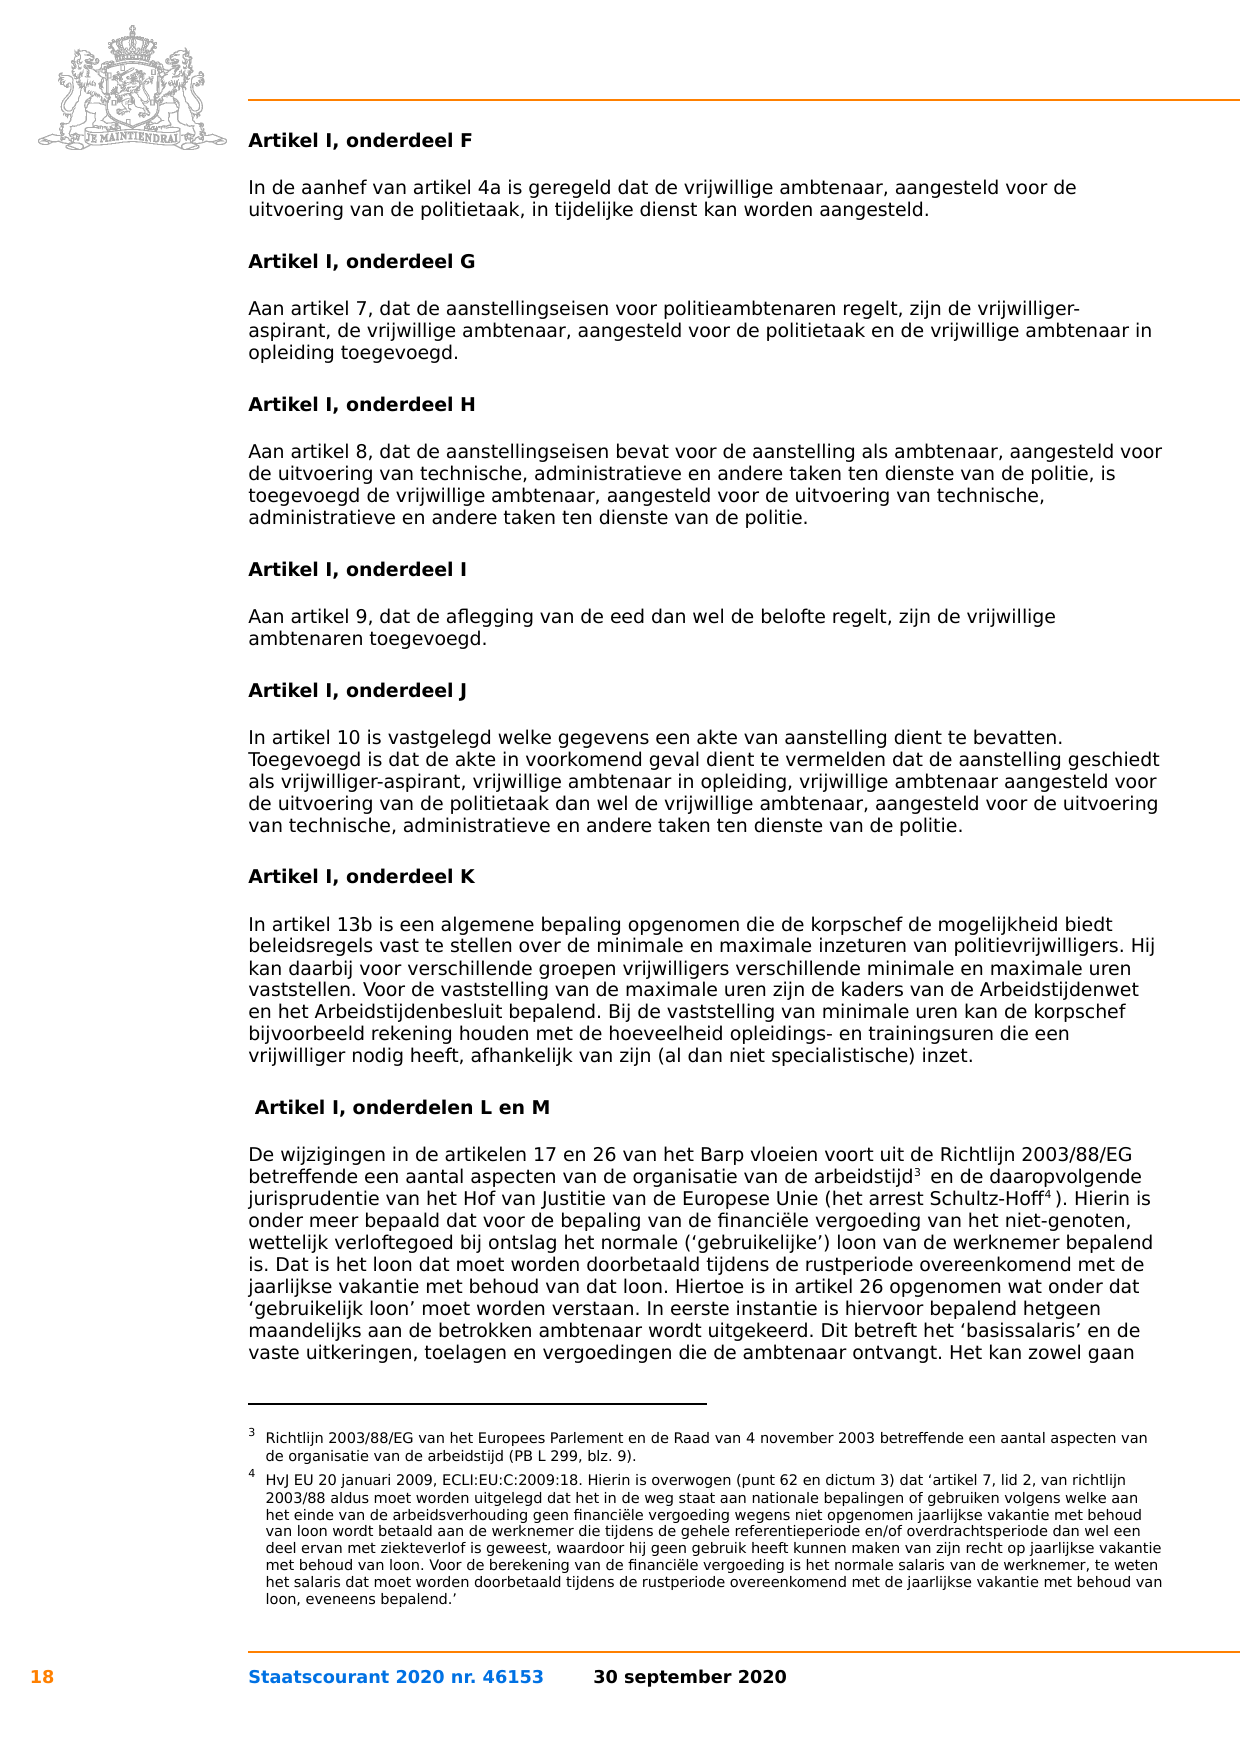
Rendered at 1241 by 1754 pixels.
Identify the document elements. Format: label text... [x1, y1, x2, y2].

text In artikel 13b is een algemene bepaling opgenomen die de korpschef de mogelijkheid biedt beleidsregels vast te stellen over de minimale en maximale inzeturen van politievrijwilligers. Hij kan daarbij voor verschillende groepen vrijwilligers verschillende minimale en maximale uren vaststellen. Voor de vaststelling van de maximale uren zijn de kaders van de Arbeidstijdenwet en het Arbeidstijdenbesluit bepalend. Bij de vaststelling van minimale uren kan de korpschef bijvoorbeeld rekening houden met de hoeveelheid opleidings- en trainingsuren die een vrijwilliger nodig heeft, afhankelijk van zijn (al dan niet specialistische) inzet. [248, 913, 1163, 1067]
subtitle Artikel I, onderdeel G [248, 251, 1163, 273]
text HvJ EU 20 januari 2009, ECLI:EU:C:2009:18. Hierin is overwogen (punt 62 en dictum 3) dat ‘artikel 7, lid 2, van richtlijn 2003/88 aldus moet worden uitgelegd dat het in de weg staat aan nationale bepalingen of gebruiken volgens welke aan het einde van de arbeidsverhouding geen financiële vergoeding wegens niet opgenomen jaarlijkse vakantie met behoud van loon wordt betaald aan de werknemer die tijdens de gehele referentieperiode en/of overdrachtsperiode dan wel een deel ervan met ziekteverlof is geweest, waardoor hij geen gebruik heeft kunnen maken van zijn recht op jaarlijkse vakantie met behoud van loon. Voor de berekening van de financiële vergoeding is het normale salaris van de werknemer, te weten het salaris dat moet worden doorbetaald tijdens de rustperiode overeenkomend met de jaarlijkse vakantie met behoud van loon, eveneens bepalend.’ [248, 1468, 1163, 1608]
text In de aanhef van artikel 4a is geregeld dat de vrijwillige ambtenaar, aangesteld voor de uitvoering van de politietaak, in tijdelijke dienst kan worden aangesteld. [248, 177, 1163, 221]
subtitle Artikel I, onderdelen L en M [248, 1097, 1163, 1119]
subtitle Artikel I, onderdeel I [248, 559, 1163, 581]
subtitle Artikel I, onderdeel F [248, 130, 1163, 152]
text Aan artikel 8, dat de aanstellingseisen bevat voor de aanstelling als ambtenaar, aangesteld voor de uitvoering van technische, administratieve en andere taken ten dienste van de politie, is toegevoegd de vrijwillige ambtenaar, aangesteld voor de uitvoering van technische, administratieve en andere taken ten dienste van de politie. [248, 441, 1163, 529]
text Aan artikel 9, dat de aflegging van de eed dan wel de belofte regelt, zijn de vrijwillige ambtenaren toegevoegd. [248, 606, 1163, 649]
picture [38, 25, 227, 150]
subtitle Artikel I, onderdeel H [248, 394, 1163, 416]
text Richtlijn 2003/88/EG van het Europees Parlement en de Raad van 4 november 2003 betreffende een aantal aspecten van de organisatie van de arbeidstijd (PB L 299, blz. 9). [248, 1426, 1163, 1465]
text De wijzigingen in de artikelen 17 en 26 van het Barp vloeien voort uit de Richtlijn 2003/88/EG betreffende een aantal aspecten van de organisatie van de arbeidstijd en de daaropvolgende jurisprudentie van het Hof van Justitie van de Europese Unie (het arrest Schultz-Hoff). Hierin is onder meer bepaald dat voor de bepaling van de financiële vergoeding van het niet-genoten, wettelijk verloftegoed bij ontslag het normale (‘gebruikelijke’) loon van de werknemer bepalend is. Dat is het loon dat moet worden doorbetaald tijdens de rustperiode overeenkomend met de jaarlijkse vakantie met behoud van dat loon. Hiertoe is in artikel 26 opgenomen wat onder dat ‘gebruikelijk loon’ moet worden verstaan. In eerste instantie is hiervoor bepalend hetgeen maandelijks aan de betrokken ambtenaar wordt uitgekeerd. Dit betreft het ‘basissalaris’ en de vaste uitkeringen, toelagen en vergoedingen die de ambtenaar ontvangt. Het kan zowel gaan [248, 1144, 1163, 1364]
text In artikel 10 is vastgelegd welke gegevens een akte van aanstelling dient te bevatten. Toegevoegd is dat de akte in voorkomend geval dient te vermelden dat de aanstelling geschiedt als vrijwilliger-aspirant, vrijwillige ambtenaar in opleiding, vrijwillige ambtenaar aangesteld voor de uitvoering van de politietaak dan wel de vrijwillige ambtenaar, aangesteld voor de uitvoering van technische, administratieve en andere taken ten dienste van de politie. [248, 727, 1163, 836]
text Aan artikel 7, dat de aanstellingseisen voor politieambtenaren regelt, zijn de vrijwilliger-aspirant, de vrijwillige ambtenaar, aangesteld voor de politietaak en de vrijwillige ambtenaar in opleiding toegevoegd. [248, 298, 1163, 364]
subtitle Artikel I, onderdeel K [248, 866, 1163, 888]
subtitle Artikel I, onderdeel J [248, 679, 1163, 702]
